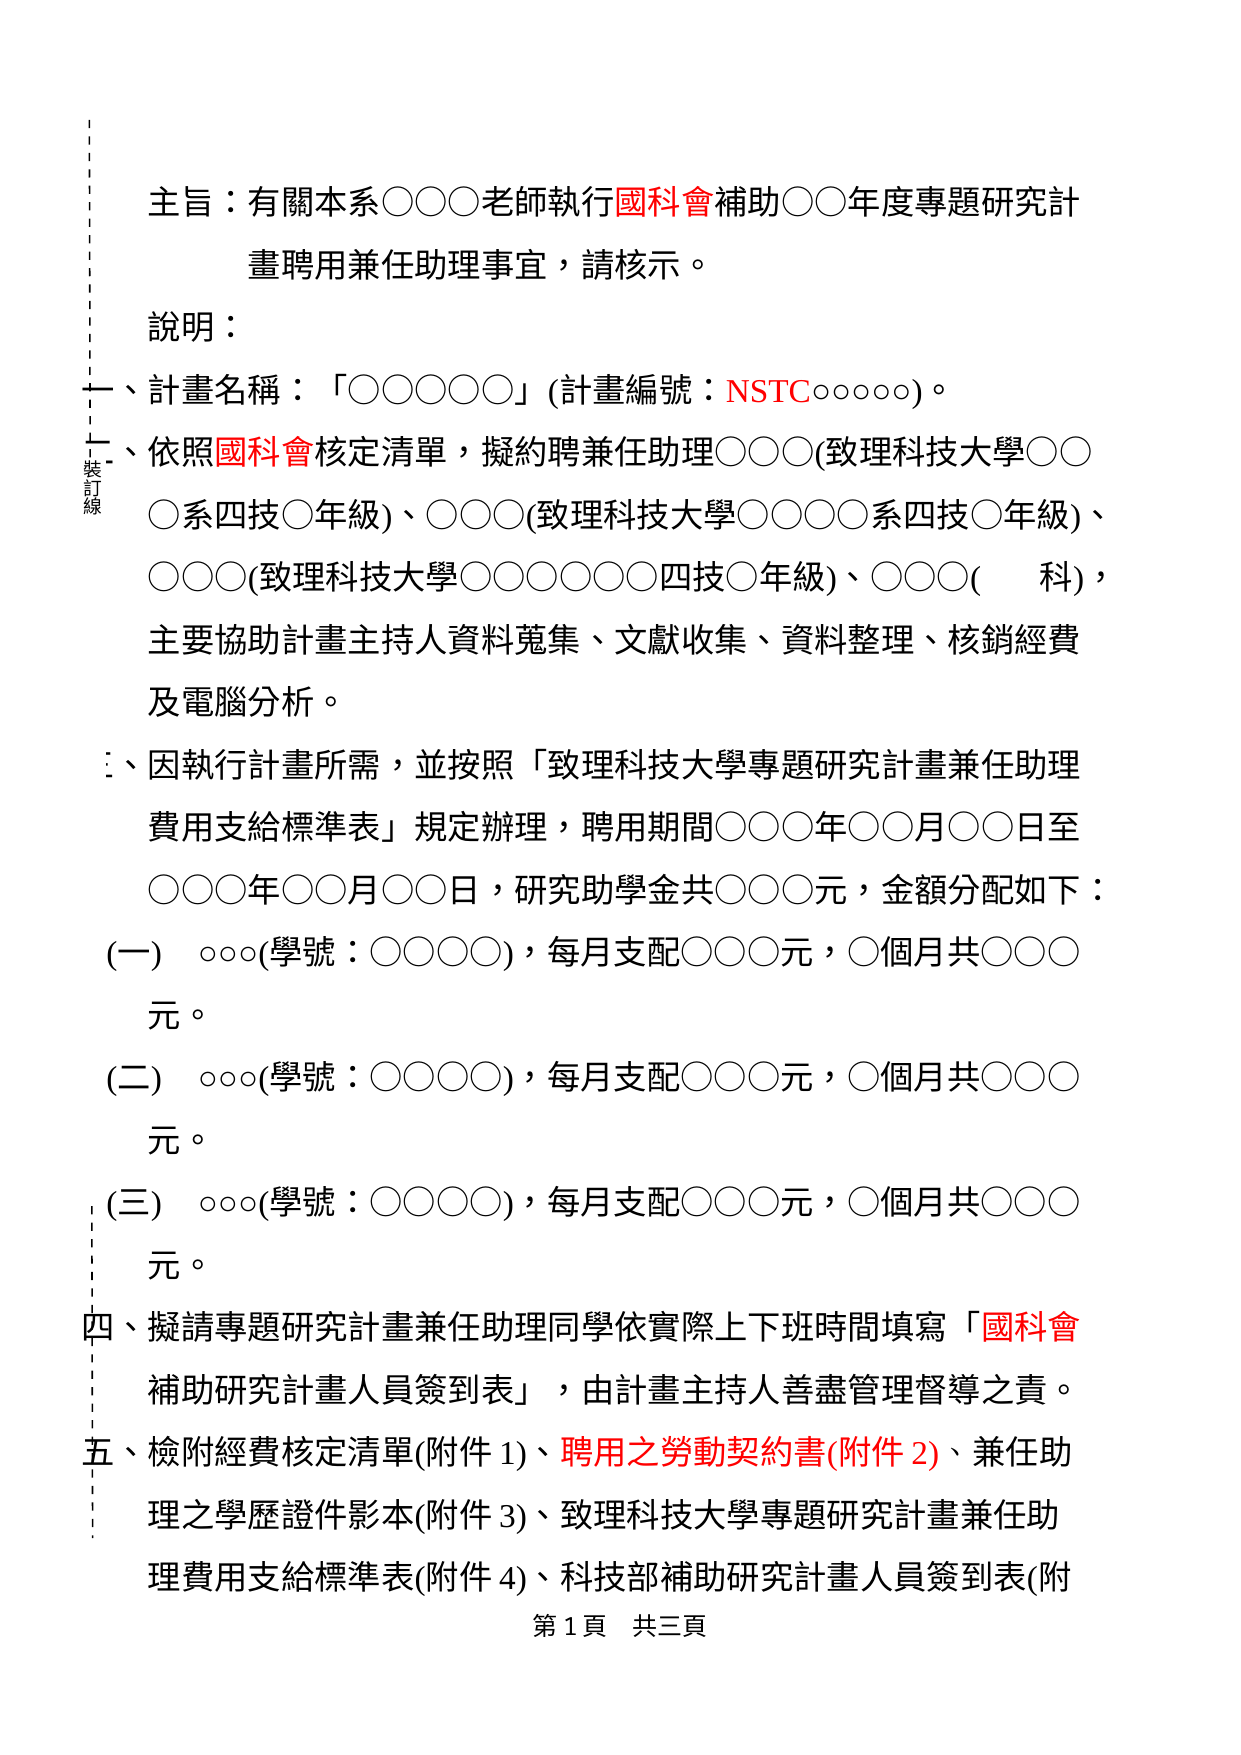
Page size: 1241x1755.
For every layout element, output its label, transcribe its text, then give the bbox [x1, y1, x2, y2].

text 三、因執行計畫所需，並按照「致理科技大學專題研究計畫兼任助理費用支給標準表」規定辦理，聘用期間○○○年○○月○○日至○○○年○○月○○日，研究助學金共○○○元，金額分配如下： [106, 721, 1093, 908]
text 五、檢附經費核定清單(附件1)、聘用之勞動契約書(附件2)、兼任助理之學歷證件影本(附件3)、致理科技大學專題研究計畫兼任助理費用支給標準表(附件4)、科技部補助研究計畫人員簽到表(附 [81, 1408, 1093, 1596]
text 一、計畫名稱：「○○○○○」(計畫編號：NSTC○○○○○)。 [81, 346, 1093, 408]
text (一) ○○○(學號：○○○○)，每月支配○○○元，○個月共○○○元。 [106, 908, 1093, 1033]
text (二) ○○○(學號：○○○○)，每月支配○○○元，○個月共○○○元。 [106, 1033, 1093, 1158]
text 四、擬請專題研究計畫兼任助理同學依實際上下班時間填寫「國科會補助研究計畫人員簽到表」，由計畫主持人善盡管理督導之責。 [81, 1283, 1093, 1408]
text 主旨：有關本系○○○老師執行國科會補助○○年度專題研究計畫聘用兼任助理事宜，請核示。 [148, 158, 1093, 283]
text 二、依照國科會核定清單，擬約聘兼任助理○○○(致理科技大學○○○系四技○年級)、○○○(致理科技大學○○○○系四技○年級)、○○○(致理科技大學○○○○○○四技○年級)、○○○( 科)，主要協助計畫主持人資料蒐集、文獻收集、資料整理、核銷經費及電腦分析。 [81, 408, 1093, 721]
text (三) ○○○(學號：○○○○)，每月支配○○○元，○個月共○○○元。 [81, 1158, 1093, 1283]
text 說明： [148, 283, 1093, 346]
